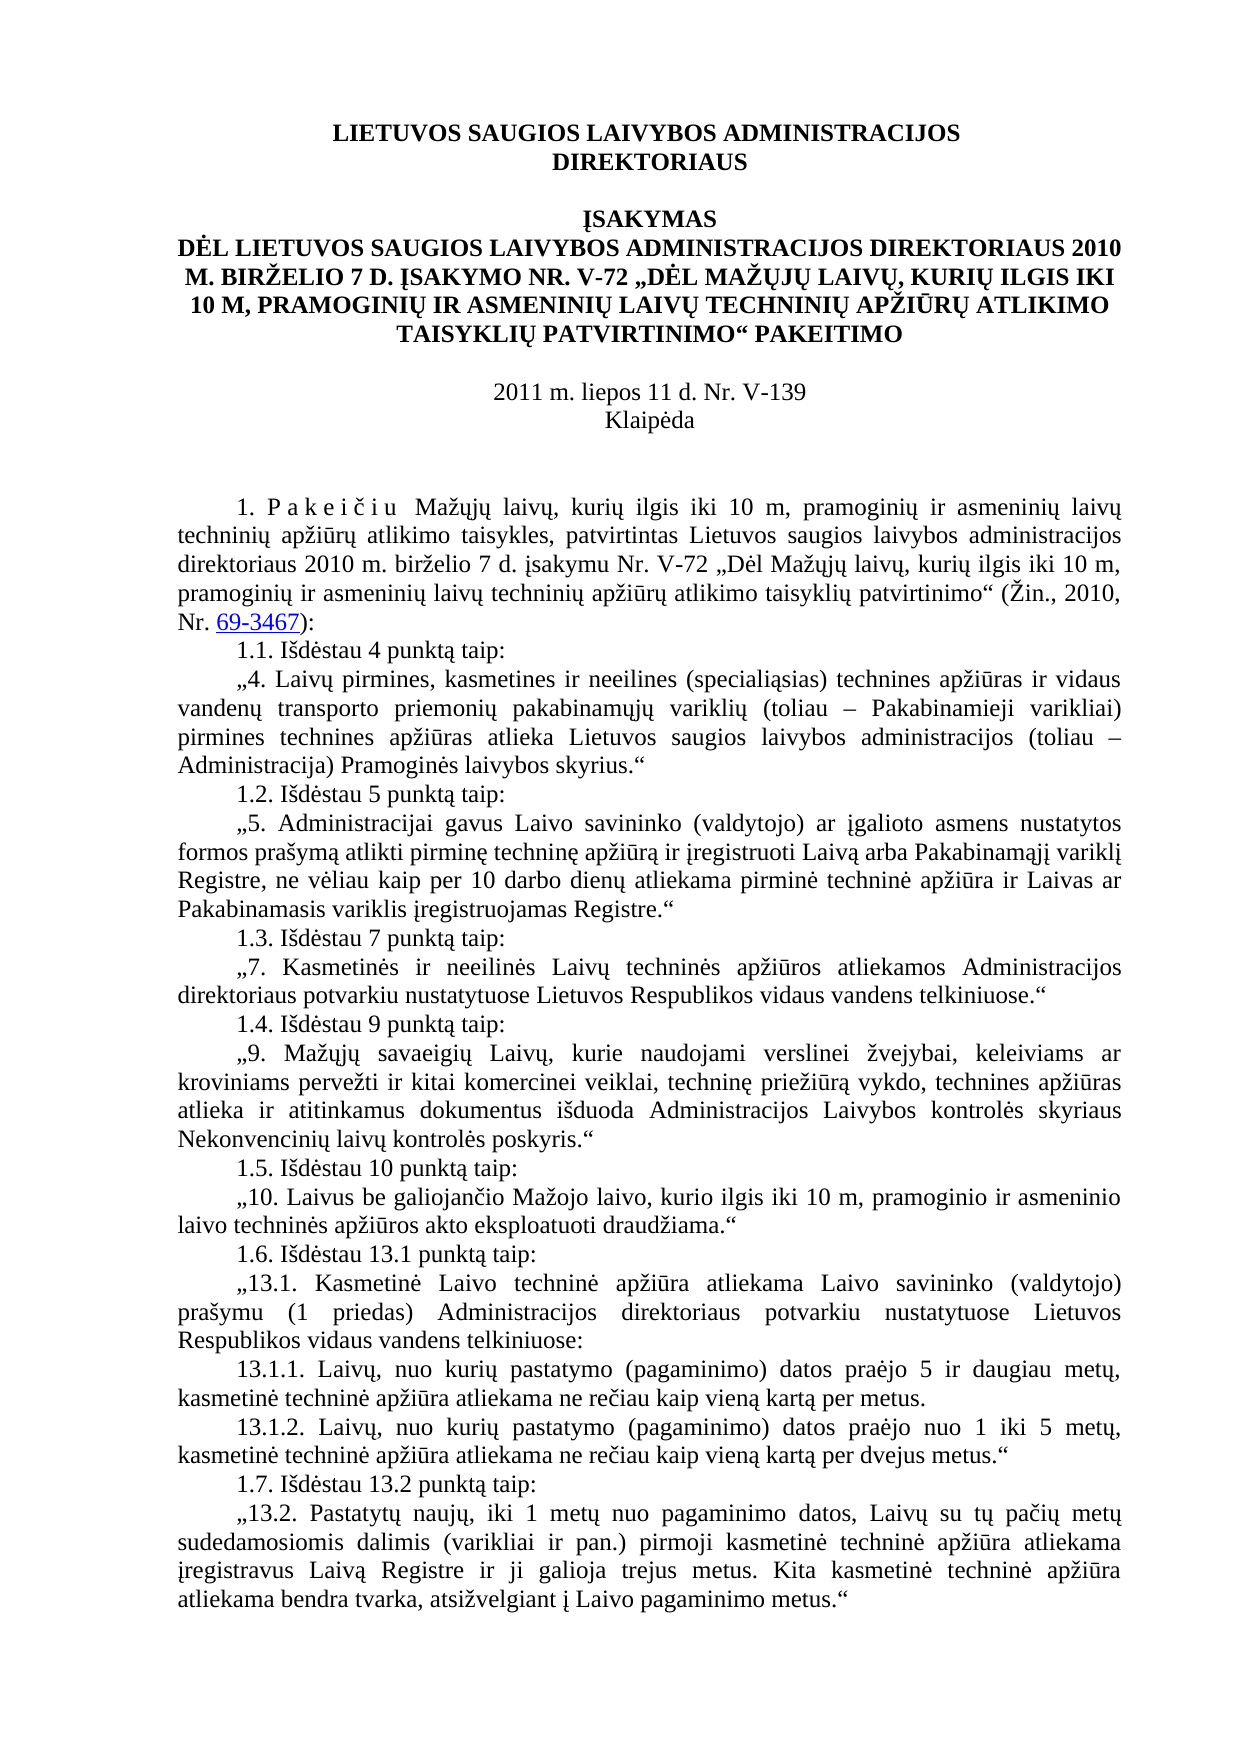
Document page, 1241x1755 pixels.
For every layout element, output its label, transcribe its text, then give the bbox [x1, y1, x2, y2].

text „13.2. Pastatytų naujų, iki 1 metų nuo pagaminimo datos, Laivų su tų pačių metų sudedamosiomis dalimis (varikliai ir pan.) pirmoji kasmetinė techninė apžiūra atliekama įregistravus Laivą Registre ir ji galioja trejus metus. Kita kasmetinė techninė apžiūra atliekama bendra tvarka, atsižvelgiant į Laivo pagaminimo metus.“ [177, 1498, 1122, 1613]
text 2011 m. liepos 11 d. Nr. V-139 [177, 377, 1122, 406]
text „9. Mažųjų savaeigių Laivų, kurie naudojami verslinei žvejybai, keleiviams ar kroviniams pervežti ir kitai komercinei veiklai, techninę priežiūrą vykdo, technines apžiūras atlieka ir atitinkamus dokumentus išduoda Administracijos Laivybos kontrolės skyriaus Nekonvencinių laivų kontrolės poskyris.“ [177, 1038, 1122, 1153]
text 1.2. Išdėstau 5 punktą taip: [177, 779, 1122, 808]
text 1. Pakeičiu Mažųjų laivų, kurių ilgis iki 10 m, pramoginių ir asmeninių laivų techninių apžiūrų atlikimo taisykles, patvirtintas Lietuvos saugios laivybos administracijos direktoriaus 2010 m. birželio 7 d. įsakymu Nr. V-72 „Dėl Mažųjų laivų, kurių ilgis iki 10 m, pramoginių ir asmeninių laivų techninių apžiūrų atlikimo taisyklių patvirtinimo“ (Žin., 2010, Nr. 69-3467): [177, 492, 1122, 636]
text Lietuvos saugios laivybos administracijos [177, 118, 1122, 147]
text 1.4. Išdėstau 9 punktą taip: [177, 1009, 1122, 1038]
text „7. Kasmetinės ir neeilinės Laivų techninės apžiūros atliekamos Administracijos direktoriaus potvarkiu nustatytuose Lietuvos Respublikos vidaus vandens telkiniuose.“ [177, 952, 1122, 1009]
text 1.1. Išdėstau 4 punktą taip: [177, 636, 1122, 664]
text DirektoriAus [177, 147, 1122, 176]
text „4. Laivų pirmines, kasmetines ir neeilines (specialiąsias) technines apžiūras ir vidaus vandenų transporto priemonių pakabinamųjų variklių (toliau – Pakabinamieji varikliai) pirmines technines apžiūras atlieka Lietuvos saugios laivybos administracijos (toliau – Administracija) Pramoginės laivybos skyrius.“ [177, 664, 1122, 779]
text Klaipėda [177, 406, 1122, 434]
text 13.1.2. Laivų, nuo kurių pastatymo (pagaminimo) datos praėjo nuo 1 iki 5 metų, kasmetinė techninė apžiūra atliekama ne rečiau kaip vieną kartą per dvejus metus.“ [177, 1412, 1122, 1469]
text „5. Administracijai gavus Laivo savininko (valdytojo) ar įgalioto asmens nustatytos formos prašymą atlikti pirminę techninę apžiūrą ir įregistruoti Laivą arba Pakabinamąjį variklį Registre, ne vėliau kaip per 10 darbo dienų atliekama pirminė techninė apžiūra ir Laivas ar Pakabinamasis variklis įregistruojamas Registre.“ [177, 808, 1122, 923]
text ĮSAKYMAS [177, 204, 1122, 233]
text 1.6. Išdėstau 13.1 punktą taip: [177, 1239, 1122, 1268]
text „10. Laivus be galiojančio Mažojo laivo, kurio ilgis iki 10 m, pramoginio ir asmeninio laivo techninės apžiūros akto eksploatuoti draudžiama.“ [177, 1182, 1122, 1239]
text 13.1.1. Laivų, nuo kurių pastatymo (pagaminimo) datos praėjo 5 ir daugiau metų, kasmetinė techninė apžiūra atliekama ne rečiau kaip vieną kartą per metus. [177, 1354, 1122, 1412]
text 1.5. Išdėstau 10 punktą taip: [177, 1153, 1122, 1182]
text DĖL LIETUVOS SAUGIOS LAIVYBOS ADMINISTRACIJOS DIREKTORIAUS 2010 m. BIRŽELIO 7 d. ĮSAKYMO Nr. V-72 „DĖL MAŽŲJŲ LAIVŲ, KURIŲ ILGIS IKI 10 M, PRAMOGINIŲ IR ASMENINIŲ LAIVŲ TECHNINIŲ APŽIŪRŲ ATLIKIMO TAISYKLIŲ PATVIRTINIMO“ PAKEITIMO [177, 233, 1122, 348]
text 1.3. Išdėstau 7 punktą taip: [177, 923, 1122, 952]
text 1.7. Išdėstau 13.2 punktą taip: [177, 1469, 1122, 1498]
text „13.1. Kasmetinė Laivo techninė apžiūra atliekama Laivo savininko (valdytojo) prašymu (1 priedas) Administracijos direktoriaus potvarkiu nustatytuose Lietuvos Respublikos vidaus vandens telkiniuose: [177, 1268, 1122, 1354]
